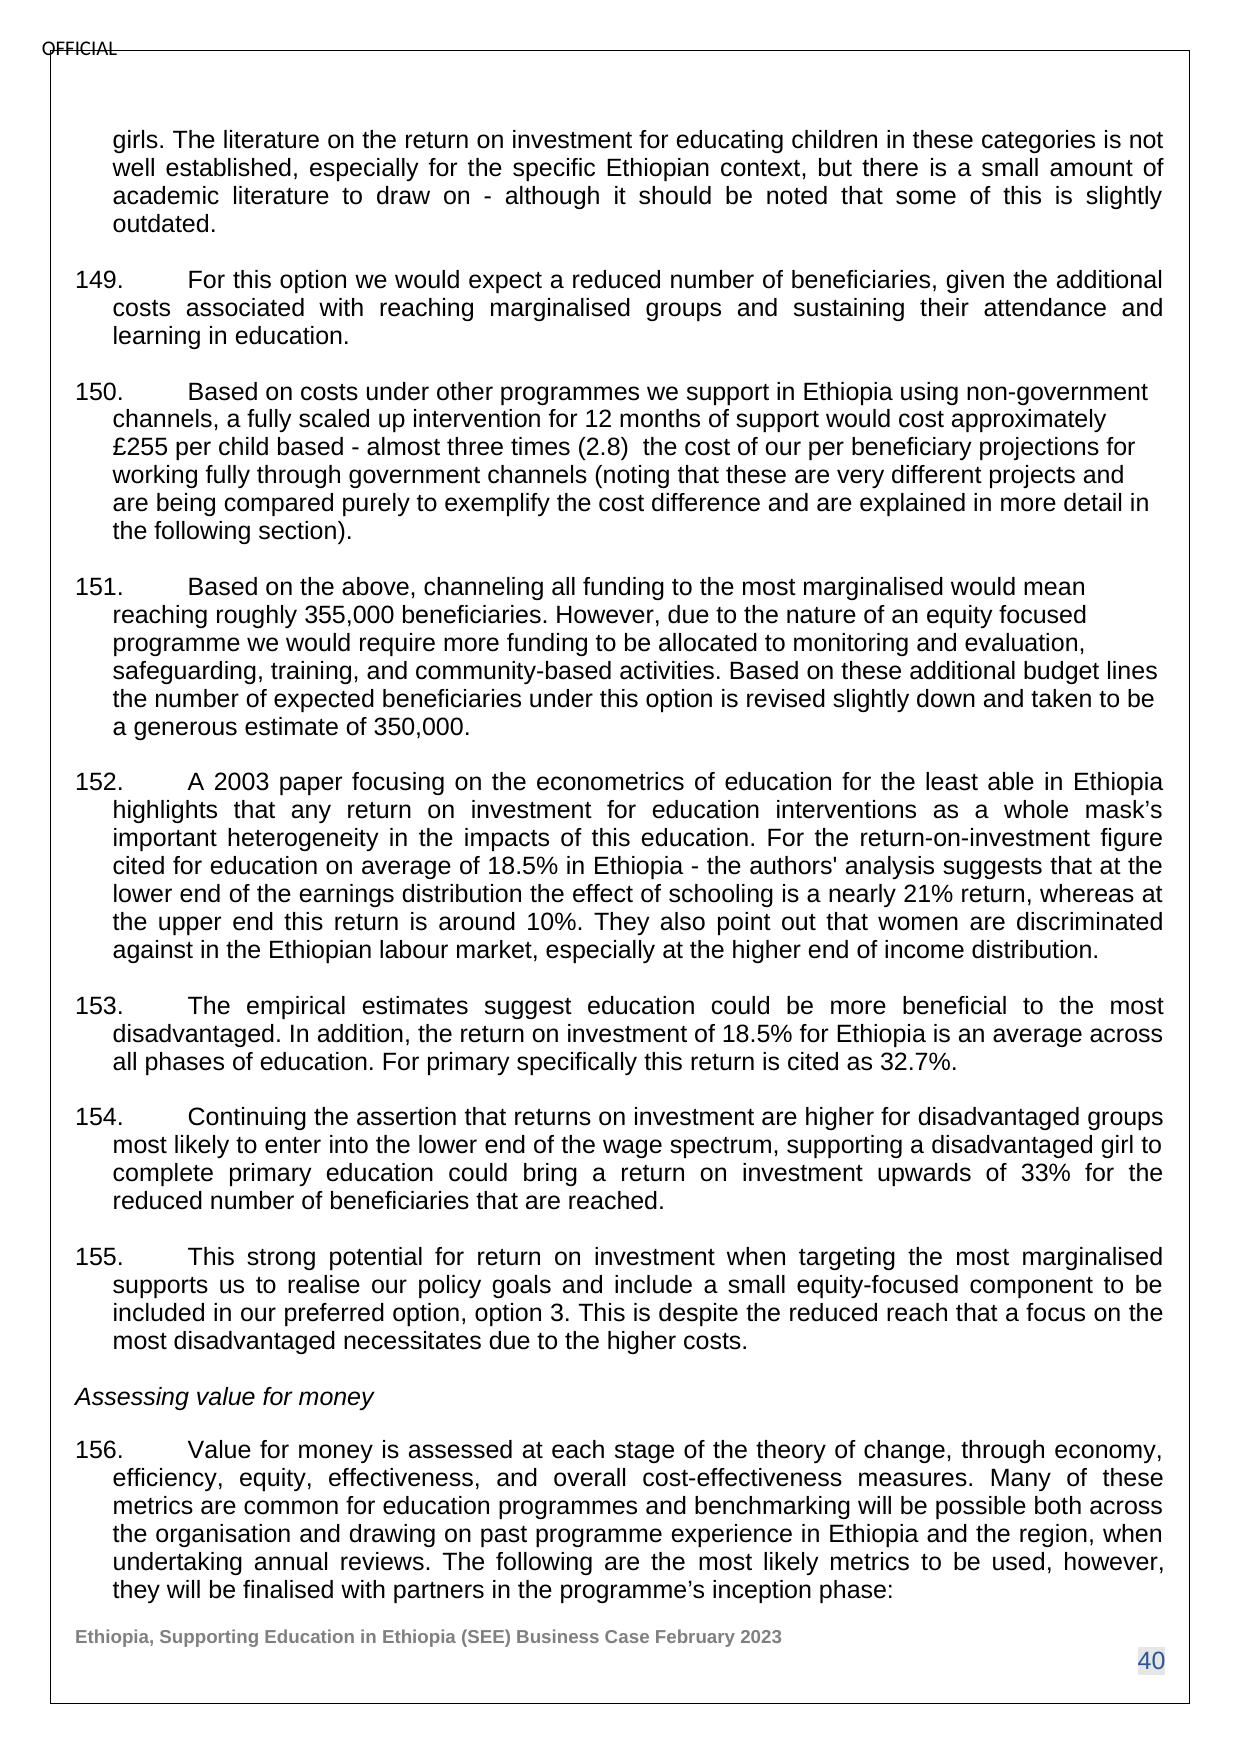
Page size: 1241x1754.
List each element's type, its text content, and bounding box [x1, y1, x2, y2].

list Based on the above, channeling all funding to the most marginalised would mean reaching roughly 355,000 beneficiaries. However, due to the nature of an equity focused programme we would require more funding to be allocated to monitoring and evaluation, safeguarding, training, and community-based activities. Based on these additional budget lines the number of expected beneficiaries under this option is revised slightly down and taken to be a generous estimate of 350,000. [75, 573, 1165, 740]
list Based on costs under other programmes we support in Ethiopia using non-government channels, a fully scaled up intervention for 12 months of support would cost approximately £255 per child based - almost three times (2.8) the cost of our per beneficiary projections for working fully through government channels (noting that these are very different projects and are being compared purely to exemplify the cost difference and are explained in more detail in the following section). [75, 377, 1165, 545]
text Assessing value for money [75, 1382, 1165, 1410]
list For this option we would expect a reduced number of beneficiaries, given the additional costs associated with reaching marginalised groups and sustaining their attendance and learning in education. [75, 266, 1165, 349]
list The empirical estimates suggest education could be more beneficial to the most disadvantaged. In addition, the return on investment of 18.5% for Ethiopia is an average across all phases of education. For primary specifically this return is cited as 32.7%. [75, 991, 1165, 1075]
list Continuing the assertion that returns on investment are higher for disadvantaged groups most likely to enter into the lower end of the wage spectrum, supporting a disadvantaged girl to complete primary education could bring a return on investment upwards of 33% for the reduced number of beneficiaries that are reached. [75, 1103, 1165, 1215]
list Value for money is assessed at each stage of the theory of change, through economy, efficiency, equity, effectiveness, and overall cost-effectiveness measures. Many of these metrics are common for education programmes and benchmarking will be possible both across the organisation and drawing on past programme experience in Ethiopia and the region, when undertaking annual reviews. The following are the most likely metrics to be used, however, they will be finalised with partners in the programme’s inception phase: [75, 1436, 1165, 1603]
list girls. The literature on the return on investment for educating children in these categories is not well established, especially for the specific Ethiopian context, but there is a small amount of academic literature to draw on - although it should be noted that some of this is slightly outdated. [75, 126, 1165, 238]
list A 2003 paper focusing on the econometrics of education for the least able in Ethiopia highlights that any return on investment for education interventions as a whole mask’s important heterogeneity in the impacts of this education. For the return-on-investment figure cited for education on average of 18.5% in Ethiopia - the authors' analysis suggests that at the lower end of the earnings distribution the effect of schooling is a nearly 21% return, whereas at the upper end this return is around 10%. They also point out that women are discriminated against in the Ethiopian labour market, especially at the higher end of income distribution. [75, 768, 1165, 963]
list This strong potential for return on investment when targeting the most marginalised supports us to realise our policy goals and include a small equity-focused component to be included in our preferred option, option 3. This is despite the reduced reach that a focus on the most disadvantaged necessitates due to the higher costs. [75, 1243, 1165, 1354]
